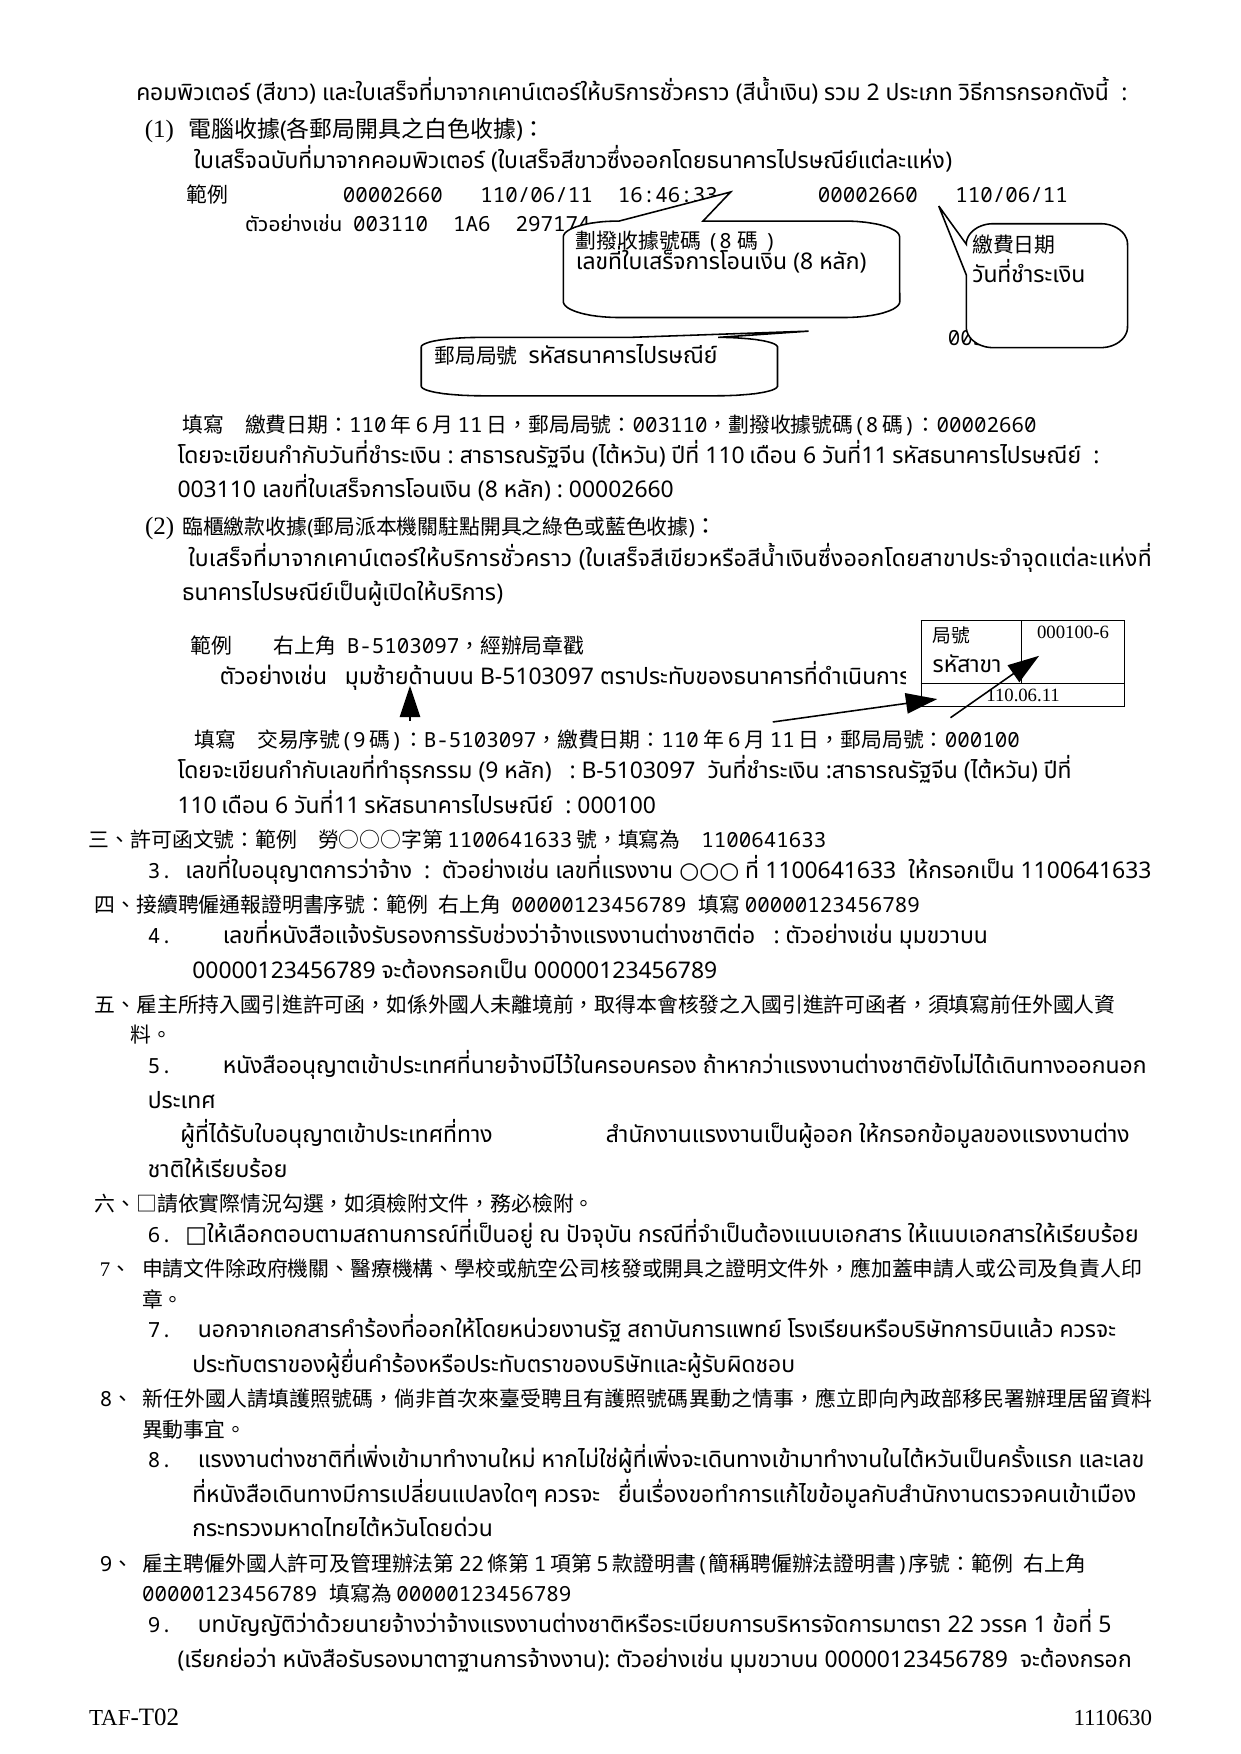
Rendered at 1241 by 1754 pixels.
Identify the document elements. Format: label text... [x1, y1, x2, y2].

text 00000123456789 填寫為00000123456789 [142, 1577, 1152, 1608]
text โดยจะเขียนกำกับวันที่ชำระเงิน : สาธารณรัฐจีน (ไต้หวัน) ปีที่ 110เดือน 6 วันที่11รหัสธนาคารไปรษณีย์ : 003110 เลขที่ใบเสร็จการโอนเงิน (8 หลัก) : 00002660 [177, 439, 1152, 508]
table_header 000100-6 [1022, 621, 1124, 683]
text ใบเสร็จฉบับที่มาจากคอมพิวเตอร์ (ใบเสร็จสีขาวซึ่งออกโดยธนาคารไปรษณีย์แต่ละแห่ง) [182, 144, 1152, 179]
text 範例 00002660 110/06/11 16:46:33 00002660 110/06/11 [145, 179, 1152, 209]
text 5. หนังสืออนุญาตเข้าประเทศที่นายจ้างมีไว้ในครอบครอง ถ้าหากว่าแรงงานต่างชาติยังไม่ได้เดินทางออกนอกประเทศ [148, 1049, 1152, 1118]
list 雇主聘僱外國人許可及管理辦法第22條第1項第5款證明書(簡稱聘僱辦法證明書)序號：範例 右上角 [99, 1547, 1152, 1577]
text ตัวอย่างเช่น มุมซ้ายด้านบน B-5103097 ตราประทับของธนาคารที่ดำเนินการ [144, 660, 906, 695]
text โดยจะเขียนกำกับเลขที่ทำธุรกรรม (9 หลัก) : B-5103097 วันที่ชำระเงิน :สาธารณรัฐจีน (ไต้หวัน) ปีที่ 110เดือน 6 วันที่11รหัสธนาคารไปรษณีย์ : 000100 [177, 754, 1152, 823]
text 填寫 繳費日期：110年6月11日，郵局局號：003110，劃撥收據號碼(8碼)：00002660 [145, 408, 1152, 439]
table_header 局號รหัสาขา [922, 621, 1021, 683]
text 四、接續聘僱通報證明書序號：範例 右上角 00000123456789 填寫00000123456789 [94, 889, 1146, 919]
text 3. เลขที่ใบอนุญาตการว่าจ้าง : ตัวอย่างเช่น เลขที่แรงงาน ○○○ ที่ 1100641633 ให้กรอกเป็น 1100641633 [139, 854, 1152, 889]
text 6. □ให้เลือกตอบตามสถานการณ์ที่เป็นอยู่ ณ ปัจจุบัน กรณีที่จำเป็นต้องแนบเอกสาร ให้แนบเอกสารให้เรียบร้อย [148, 1218, 1152, 1253]
text ตัวอย่างเช่น 003110 1A6 297174 [145, 209, 658, 237]
table_cell 110.06.11 [922, 684, 995, 706]
list 電腦收據(各郵局開具之白色收據)： [144, 111, 1152, 144]
list 申請文件除政府機關、醫療機構、學校或航空公司核發或開具之證明文件外，應加蓋申請人或公司及負責人印章。 [99, 1253, 1152, 1313]
text 7. นอกจากเอกสารคำร้องที่ออกให้โดยหน่วยงานรัฐ สถาบันการแพทย์ โรงเรียนหรือบริษัทการบินแล้ว ควรจะประทับตราของผู้ยื่นคำร้องหรือประทับตราของบริษัทและผู้รับผิดชอบ [148, 1313, 1152, 1382]
text ตัวอย่างเช่น 003110 1A6 297174 [943, 209, 1152, 237]
text คอมพิวเตอร์ (สีขาว) และใบเสร็จที่มาจากเคาน์เตอร์ให้บริการชั่วคราว (สีน้ำเงิน) รวม 2 ประเภท วิธีการกรอกดังนี้ : [136, 76, 1152, 111]
text ผู้ที่ได้รับใบอนุญาตเข้าประเทศที่ทาง สำนักงานแรงงานเป็นผู้ออก ให้กรอกข้อมูลของแรงงานต่างชาติให้เรียบร้อย [148, 1118, 1152, 1188]
text 六、□請依實際情況勾選，如須檢附文件，務必檢附。 [94, 1188, 1146, 1218]
text ตัวอย่างเช่น 003110 1A6 297174 [707, 209, 949, 237]
text 料。 [89, 1019, 1152, 1049]
text 三、許可函文號：範例 勞○○○字第1100641633號，填寫為 1100641633 [89, 823, 1152, 854]
text 五、雇主所持入國引進許可函，如係外國人未離境前，取得本會核發之入國引進許可函者，須填寫前任外國人資 [94, 988, 1146, 1019]
text 範例 右上角 B-5103097，經辦局章戳 [182, 613, 1152, 706]
text 4. เลขที่หนังสือแจ้งรับรองการรับช่วงว่าจ้างแรงงานต่างชาติต่อ : ตัวอย่างเช่น มุมขวาบน 00000123456789 จะต้องกรอกเป็น 00000123456789 [148, 919, 1152, 988]
list 新任外國人請填護照號碼，倘非首次來臺受聘且有護照號碼異動之情事，應立即向內政部移民署辦理居留資料異動事宜。 [99, 1382, 1152, 1443]
text 003110 [148, 323, 1152, 351]
list 臨櫃繳款收據(郵局派本機關駐點開具之綠色或藍色收據)： [145, 508, 1152, 541]
table_cell 110.06.11 [971, 684, 1124, 706]
text 8. แรงงานต่างชาติที่เพิ่งเข้ามาทำงานใหม่ หากไม่ใช่ผู้ที่เพิ่งจะเดินทางเข้ามาทำงานในไต้หวันเป็นครั้งแรก และเลขที่หนังสือเดินทางมีการเปลี่ยนแปลงใดๆ ควรจะ ยื่นเรื่องขอทำการแก้ไขข้อมูลกับสำนักงานตรวจคนเข้าเมืองกระทรวงมหาดไทยไต้หวันโดยด่วน [148, 1443, 1152, 1547]
text 填寫 交易序號(9碼)：B-5103097，繳費日期：110年6月11日，郵局局號：000100 [94, 724, 1146, 754]
text 9. บทบัญญัติว่าด้วยนายจ้างว่าจ้างแรงงานต่างชาติหรือระเบียบการบริหารจัดการมาตรา 22 วรรค 1 ข้อที่ 5 (เรียกย่อว่า หนังสือรับรองมาตาฐานการจ้างงาน): ตัวอย่างเช่น มุมขวาบน 00000123456789 จะต้องกรอก [148, 1608, 1152, 1677]
text ใบเสร็จที่มาจากเคาน์เตอร์ให้บริการชั่วคราว (ใบเสร็จสีเขียวหรือสีน้ำเงินซึ่งออกโดยสาขาประจำจุดแต่ละแห่งที่ธนาคารไปรษณีย์เป็นผู้เปิดให้บริการ) [182, 541, 1152, 611]
